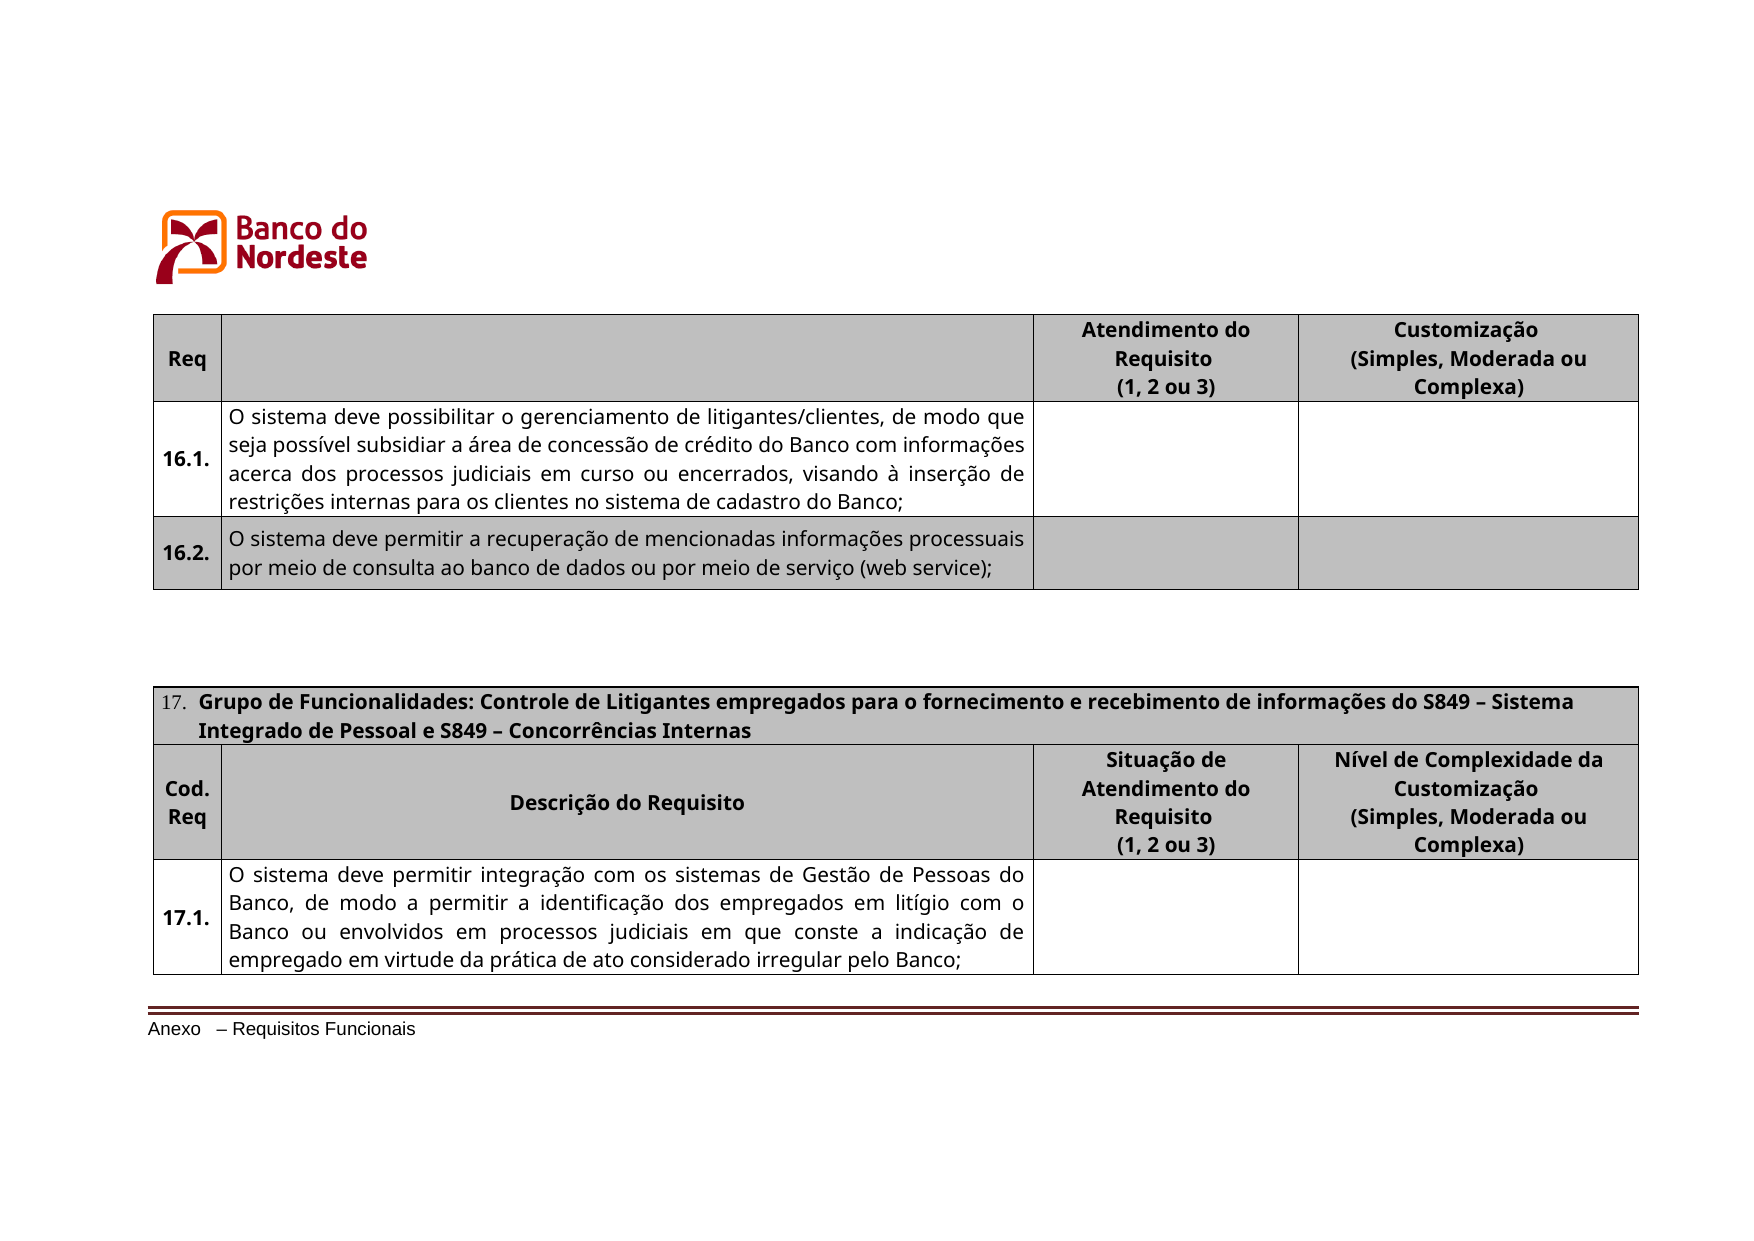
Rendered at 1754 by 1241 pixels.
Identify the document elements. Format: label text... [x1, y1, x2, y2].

table_cell Atendimento do Requisito (1, 2 ou 3) [1034, 315, 1298, 401]
table_cell Req [154, 315, 221, 401]
table_cell [1034, 402, 1298, 516]
table_cell [1299, 860, 1638, 974]
table_header Grupo de Funcionalidades: Controle de Litigantes empregados para o fornecimento e recebimento de informações do S849 – Sistema Integrado de Pessoal e S849 – Concorrências Internas [154, 688, 1638, 744]
table_cell Descrição do Requisito [222, 745, 1033, 859]
table_cell Customização (Simples, Moderada ou Complexa) [1299, 315, 1638, 401]
table_cell [154, 517, 221, 589]
table_cell Situação de Atendimento do Requisito (1, 2 ou 3) [1034, 745, 1298, 859]
table_cell O sistema deve permitir integração com os sistemas de Gestão de Pessoas do Banco, de modo a permitir a identificação dos empregados em litígio com o Banco ou envolvidos em processos judiciais em que conste a indicação de empregado em virtude da prática de ato considerado irregular pelo Banco; [222, 860, 1033, 974]
table_cell O sistema deve permitir a recuperação de mencionadas informações processuais por meio de consulta ao banco de dados ou por meio de serviço (web service); [222, 517, 1033, 589]
table_cell [222, 315, 1033, 401]
table_cell O sistema deve possibilitar o gerenciamento de litigantes/clientes, de modo que seja possível subsidiar a área de concessão de crédito do Banco com informações acerca dos processos judiciais em curso ou encerrados, visando à inserção de restrições internas para os clientes no sistema de cadastro do Banco; [222, 402, 1033, 516]
table_cell [1299, 402, 1638, 516]
table_cell [154, 860, 221, 974]
table_cell [1034, 860, 1298, 974]
table_cell [1034, 517, 1298, 589]
table_cell Cod. Req [154, 745, 221, 859]
table_cell Nível de Complexidade da Customização (Simples, Moderada ou Complexa) [1299, 745, 1638, 859]
table_cell [1299, 517, 1638, 589]
table_cell [154, 402, 221, 516]
